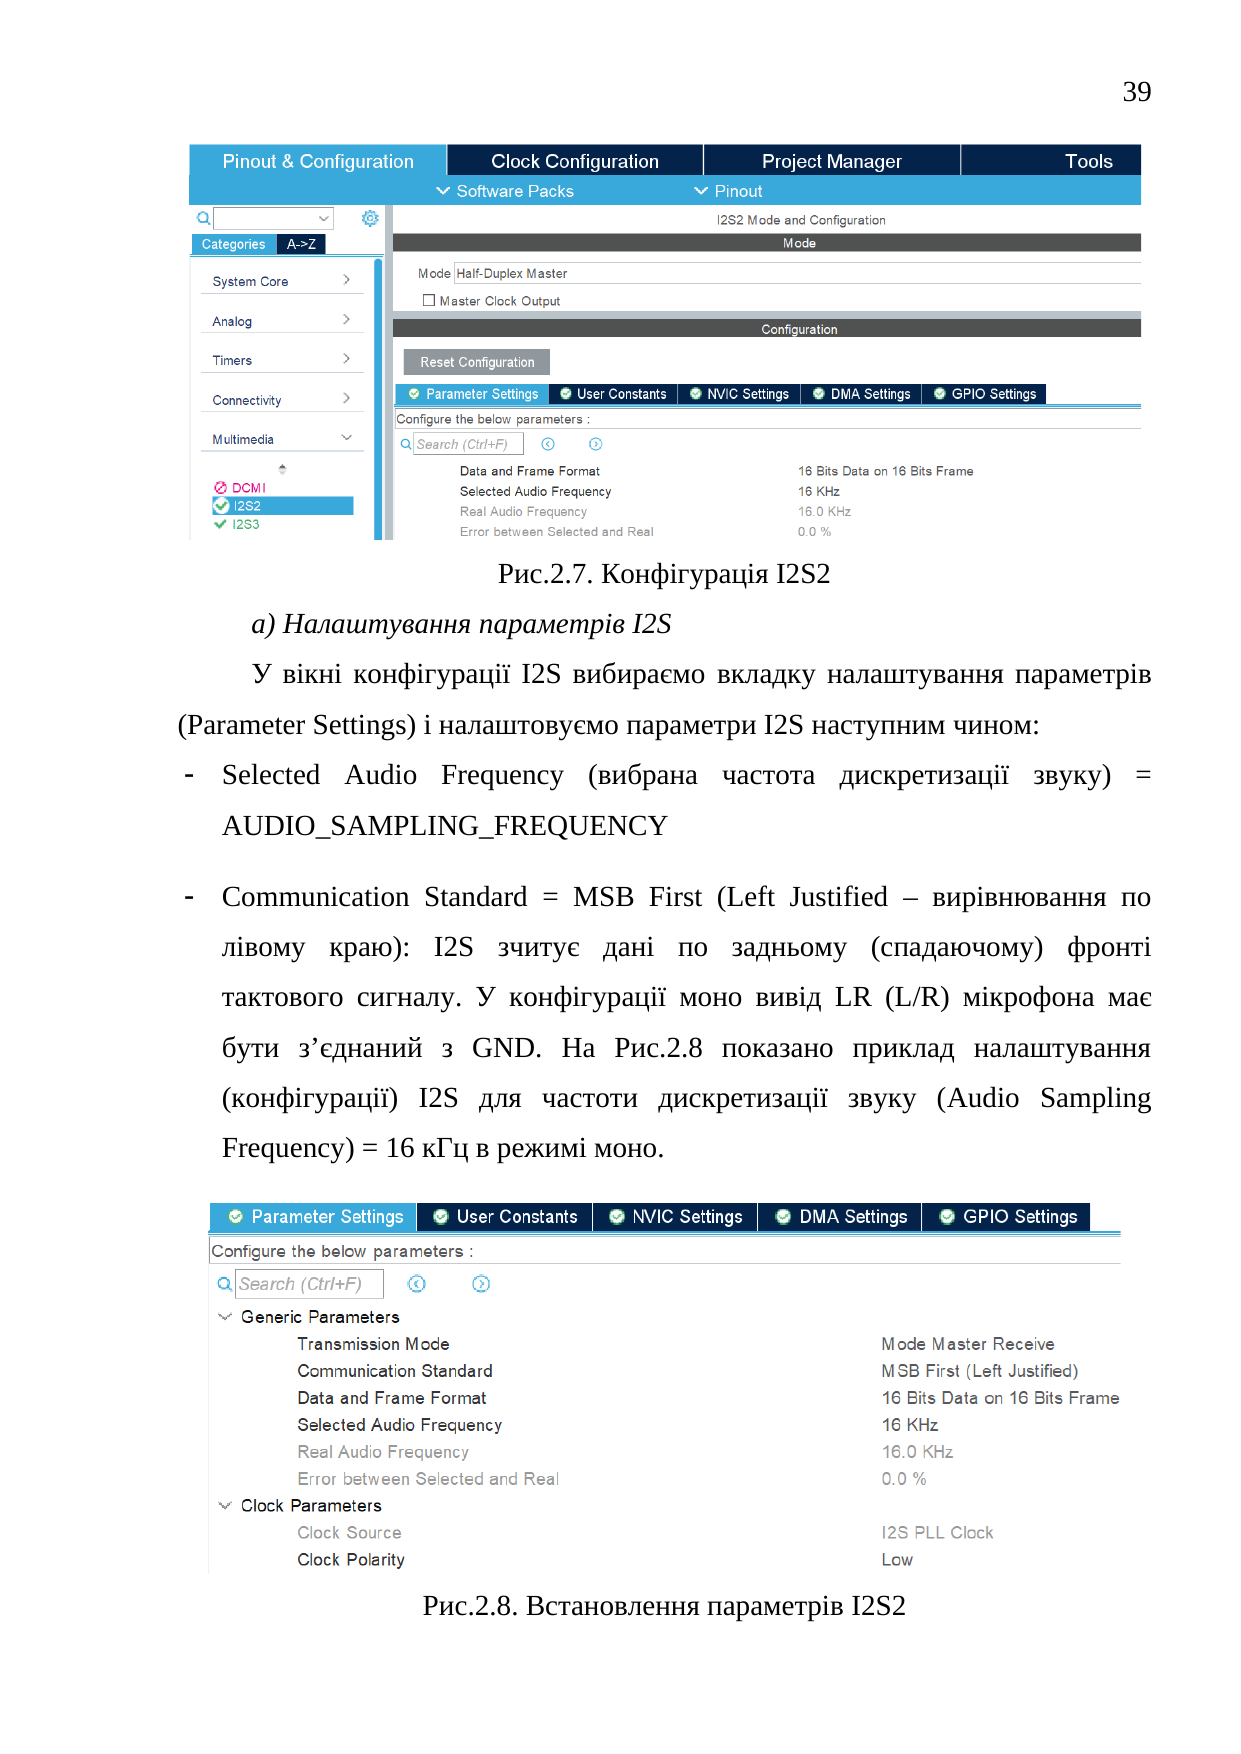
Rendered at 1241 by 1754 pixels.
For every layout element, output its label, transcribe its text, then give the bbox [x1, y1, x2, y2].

picture [187, 141, 1142, 540]
picture [208, 1201, 1121, 1574]
text Рис.2.8. Встановлення параметрів I2S2 [177, 1588, 1152, 1621]
text Рис.2.7. Конфігурація I2S2 [177, 556, 1152, 589]
list Selected Audio Frequency (вибрана частота дискретизації звуку) = AUDIO_SAMPLING_FREQUENCY [184, 757, 1152, 841]
text a) Налаштування параметрів I2S [177, 606, 1152, 640]
text У вікні конфігурації I2S вибираємо вкладку налаштування параметрів (Parameter Settings) і налаштовуємо параметри I2S наступним чином: [177, 657, 1152, 741]
list Communication Standard = MSB First (Left Justified – вирівнювання по лівому краю): I2S зчитує дані по задньому (спадаючому) фронті тактового сигналу. У конфігурації моно вивід LR (L/R) мікрофона має бути з’єднаний з GND. На Рис.2.8 показано приклад налаштування (конфігурації) I2S для частоти дискретизації звуку (Audio Sampling Frequency) = 16 кГц в режимі моно. [184, 879, 1152, 1164]
